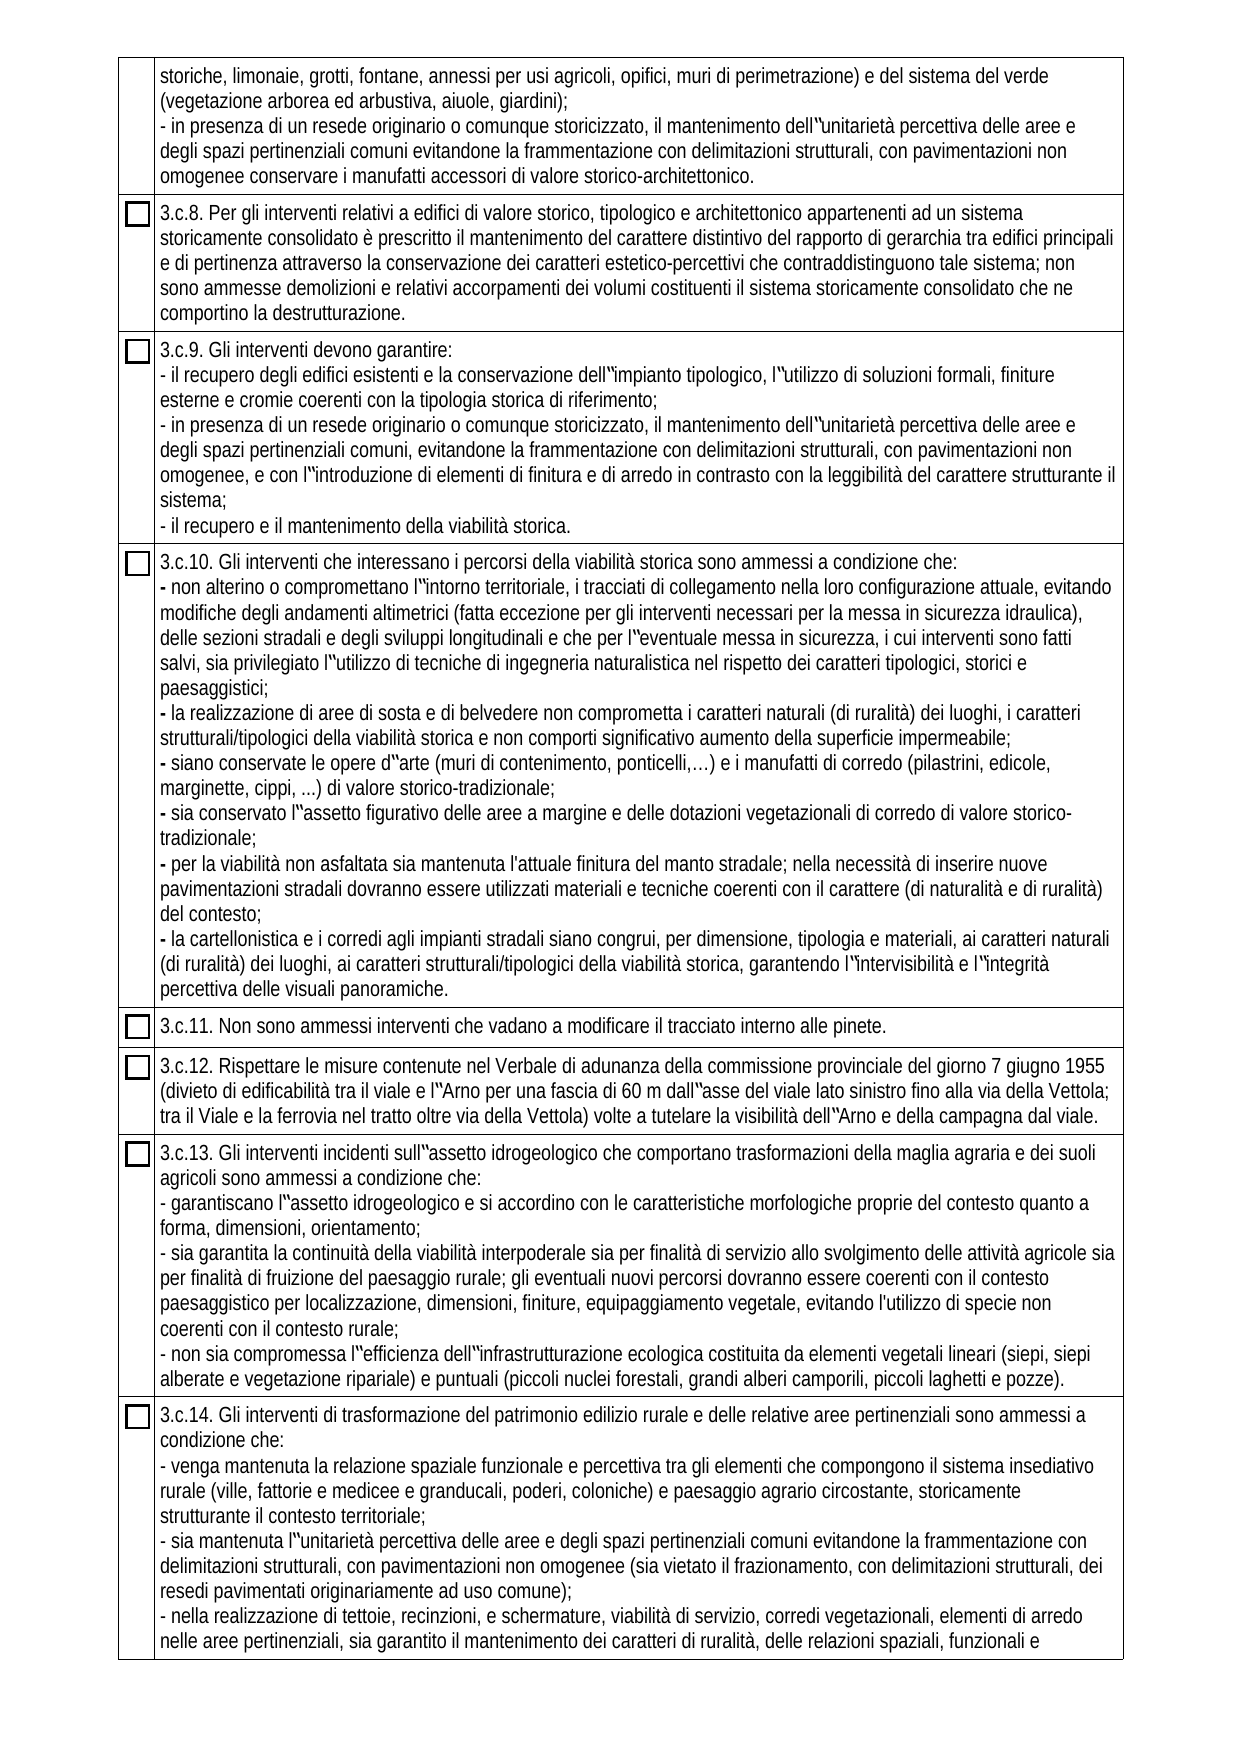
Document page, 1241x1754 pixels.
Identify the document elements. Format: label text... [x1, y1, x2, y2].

table_cell [119, 1048, 154, 1134]
table_cell [119, 332, 154, 543]
table_cell 3.c.11. Non sono ammessi interventi che vadano a modificare il tracciato interno alle pinete. [155, 1008, 1123, 1047]
table_cell 3.c.8. Per gli interventi relativi a edifici di valore storico, tipologico e architettonico appartenenti ad un sistema storicamente consolidato è prescritto il mantenimento del carattere distintivo del rapporto di gerarchia tra edifici principali e di pertinenza attraverso la conservazione dei caratteri estetico-percettivi che contraddistinguono tale sistema; non sono ammesse demolizioni e relativi accorpamenti dei volumi costituenti il sistema storicamente consolidato che ne comportino la destrutturazione. [155, 195, 1123, 331]
table_cell [119, 1008, 154, 1047]
table_cell 3.c.12. Rispettare le misure contenute nel Verbale di adunanza della commissione provinciale del giorno 7 giugno 1955 (divieto di edificabilità tra il viale e l‟Arno per una fascia di 60 m dall‟asse del viale lato sinistro fino alla via della Vettola; tra il Viale e la ferrovia nel tratto oltre via della Vettola) volte a tutelare la visibilità dell‟Arno e della campagna dal viale. [155, 1048, 1123, 1134]
table_cell 3.c.13. Gli interventi incidenti sull‟assetto idrogeologico che comportano trasformazioni della maglia agraria e dei suoli agricoli sono ammessi a condizione che: - garantiscano l‟assetto idrogeologico e si accordino con le caratteristiche morfologiche proprie del contesto quanto a forma, dimensioni, orientamento; - sia garantita la continuità della viabilità interpoderale sia per finalità di servizio allo svolgimento delle attività agricole sia per finalità di fruizione del paesaggio rurale; gli eventuali nuovi percorsi dovranno essere coerenti con il contesto paesaggistico per localizzazione, dimensioni, finiture, equipaggiamento vegetale, evitando l'utilizzo di specie non coerenti con il contesto rurale; - non sia compromessa l‟efficienza dell‟infrastrutturazione ecologica costituita da elementi vegetali lineari (siepi, siepi alberate e vegetazione ripariale) e puntuali (piccoli nuclei forestali, grandi alberi camporili, piccoli laghetti e pozze). [155, 1135, 1123, 1396]
table_cell [119, 1397, 154, 1659]
table_cell [119, 195, 154, 331]
table_cell 3.c.9. Gli interventi devono garantire: - il recupero degli edifici esistenti e la conservazione dell‟impianto tipologico, l‟utilizzo di soluzioni formali, finiture esterne e cromie coerenti con la tipologia storica di riferimento; - in presenza di un resede originario o comunque storicizzato, il mantenimento dell‟unitarietà percettiva delle aree e degli spazi pertinenziali comuni, evitandone la frammentazione con delimitazioni strutturali, con pavimentazioni non omogenee, e con l‟introduzione di elementi di finitura e di arredo in contrasto con la leggibilità del carattere strutturante il sistema; - il recupero e il mantenimento della viabilità storica. [155, 332, 1123, 543]
table_cell storiche, limonaie, grotti, fontane, annessi per usi agricoli, opifici, muri di perimetrazione) e del sistema del verde (vegetazione arborea ed arbustiva, aiuole, giardini); - in presenza di un resede originario o comunque storicizzato, il mantenimento dell‟unitarietà percettiva delle aree e degli spazi pertinenziali comuni evitandone la frammentazione con delimitazioni strutturali, con pavimentazioni non omogenee conservare i manufatti accessori di valore storico-architettonico. [155, 58, 1123, 194]
table_cell 3.c.10. Gli interventi che interessano i percorsi della viabilità storica sono ammessi a condizione che: - non alterino o compromettano l‟intorno territoriale, i tracciati di collegamento nella loro configurazione attuale, evitando modifiche degli andamenti altimetrici (fatta eccezione per gli interventi necessari per la messa in sicurezza idraulica), delle sezioni stradali e degli sviluppi longitudinali e che per l‟eventuale messa in sicurezza, i cui interventi sono fatti salvi, sia privilegiato l‟utilizzo di tecniche di ingegneria naturalistica nel rispetto dei caratteri tipologici, storici e paesaggistici; - la realizzazione di aree di sosta e di belvedere non comprometta i caratteri naturali (di ruralità) dei luoghi, i caratteri strutturali/tipologici della viabilità storica e non comporti significativo aumento della superficie impermeabile; - siano conservate le opere d‟arte (muri di contenimento, ponticelli,…) e i manufatti di corredo (pilastrini, edicole, marginette, cippi, ...) di valore storico-tradizionale; - sia conservato l‟assetto figurativo delle aree a margine e delle dotazioni vegetazionali di corredo di valore storico-tradizionale; - per la viabilità non asfaltata sia mantenuta l'attuale finitura del manto stradale; nella necessità di inserire nuove pavimentazioni stradali dovranno essere utilizzati materiali e tecniche coerenti con il carattere (di naturalità e di ruralità) del contesto; - la cartellonistica e i corredi agli impianti stradali siano congrui, per dimensione, tipologia e materiali, ai caratteri naturali (di ruralità) dei luoghi, ai caratteri strutturali/tipologici della viabilità storica, garantendo l‟intervisibilità e l‟integrità percettiva delle visuali panoramiche. [155, 544, 1123, 1007]
table_cell [119, 1135, 154, 1396]
table_cell [119, 58, 154, 194]
table_cell 3.c.14. Gli interventi di trasformazione del patrimonio edilizio rurale e delle relative aree pertinenziali sono ammessi a condizione che: - venga mantenuta la relazione spaziale funzionale e percettiva tra gli elementi che compongono il sistema insediativo rurale (ville, fattorie e medicee e granducali, poderi, coloniche) e paesaggio agrario circostante, storicamente strutturante il contesto territoriale; - sia mantenuta l‟unitarietà percettiva delle aree e degli spazi pertinenziali comuni evitandone la frammentazione con delimitazioni strutturali, con pavimentazioni non omogenee (sia vietato il frazionamento, con delimitazioni strutturali, dei resedi pavimentati originariamente ad uso comune); - nella realizzazione di tettoie, recinzioni, e schermature, viabilità di servizio, corredi vegetazionali, elementi di arredo nelle aree pertinenziali, sia garantito il mantenimento dei caratteri di ruralità, delle relazioni spaziali, funzionali e [155, 1397, 1123, 1659]
table_cell [119, 544, 154, 1007]
